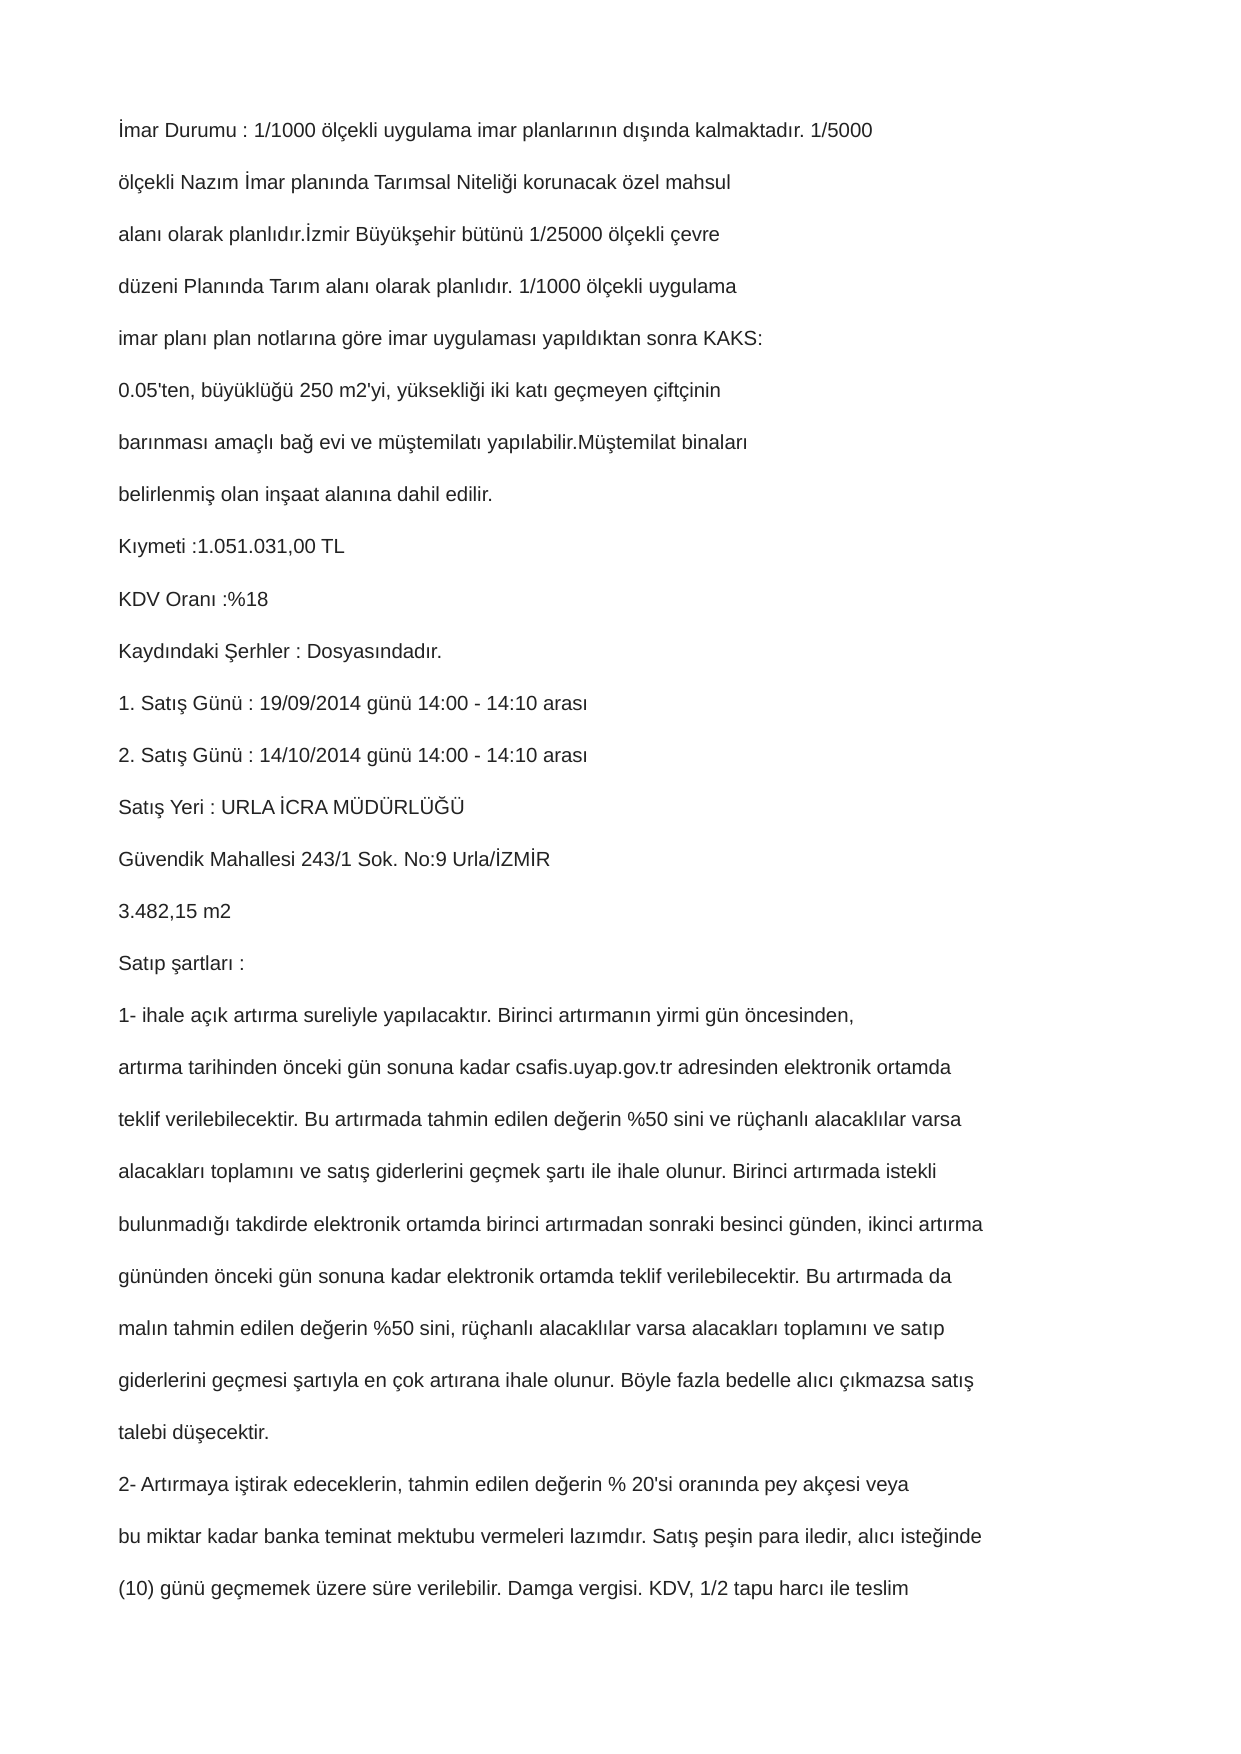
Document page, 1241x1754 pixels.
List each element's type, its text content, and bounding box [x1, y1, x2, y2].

text İmar Durumu : 1/1000 ölçekli uygulama imar planlarının dışında kalmaktadır. 1/5000 ölçekli Nazım İmar planında Tarımsal Niteliği korunacak özel mahsul alanı olarak planlıdır.İzmir Büyükşehir bütünü 1/25000 ölçekli çevre düzeni Planında Tarım alanı olarak planlıdır. 1/1000 ölçekli uygulama imar planı plan notlarına göre imar uygulaması yapıldıktan sonra KAKS: 0.05'ten, büyüklüğü 250 m2'yi, yüksekliği iki katı geçmeyen çiftçinin barınması amaçlı bağ evi ve müştemilatı yapılabilir.Müştemilat binaları belirlenmiş olan inşaat alanına dahil edilir. Kıymeti :1.051.031,00 TL KDV Oranı :%18 Kaydındaki Şerhler : Dosyasındadır. 1. Satış Günü : 19/09/2014 günü 14:00 - 14:10 arası 2. Satış Günü : 14/10/2014 günü 14:00 - 14:10 arası Satış Yeri : URLA İCRA MÜDÜRLÜĞÜ Güvendik Mahallesi 243/1 Sok. No:9 Urla/İZMİR 3.482,15 m2 Satıp şartları : 1- ihale açık artırma sureliyle yapılacaktır. Birinci artırmanın yirmi gün öncesinden, artırma tarihinden önceki gün sonuna kadar csafis.uyap.gov.tr adresinden elektronik ortamda teklif verilebilecektir. Bu artırmada tahmin edilen değerin %50 sini ve rüçhanlı alacaklılar varsa alacakları toplamını ve satış giderlerini geçmek şartı ile ihale olunur. Birinci artırmada istekli bulunmadığı takdirde elektronik ortamda birinci artırmadan sonraki besinci günden, ikinci artırma gününden önceki gün sonuna kadar elektronik ortamda teklif verilebilecektir. Bu artırmada da malın tahmin edilen değerin %50 sini, rüçhanlı alacaklılar varsa alacakları toplamını ve satıp giderlerini geçmesi şartıyla en çok artırana ihale olunur. Böyle fazla bedelle alıcı çıkmazsa satış talebi düşecektir. 2- Artırmaya iştirak edeceklerin, tahmin edilen değerin % 20'si oranında pey akçesi veya bu miktar kadar banka teminat mektubu vermeleri lazımdır. Satış peşin para iledir, alıcı isteğinde (10) günü geçmemek üzere süre verilebilir. Damga vergisi. KDV, 1/2 tapu harcı ile teslim [118, 118, 1122, 1628]
